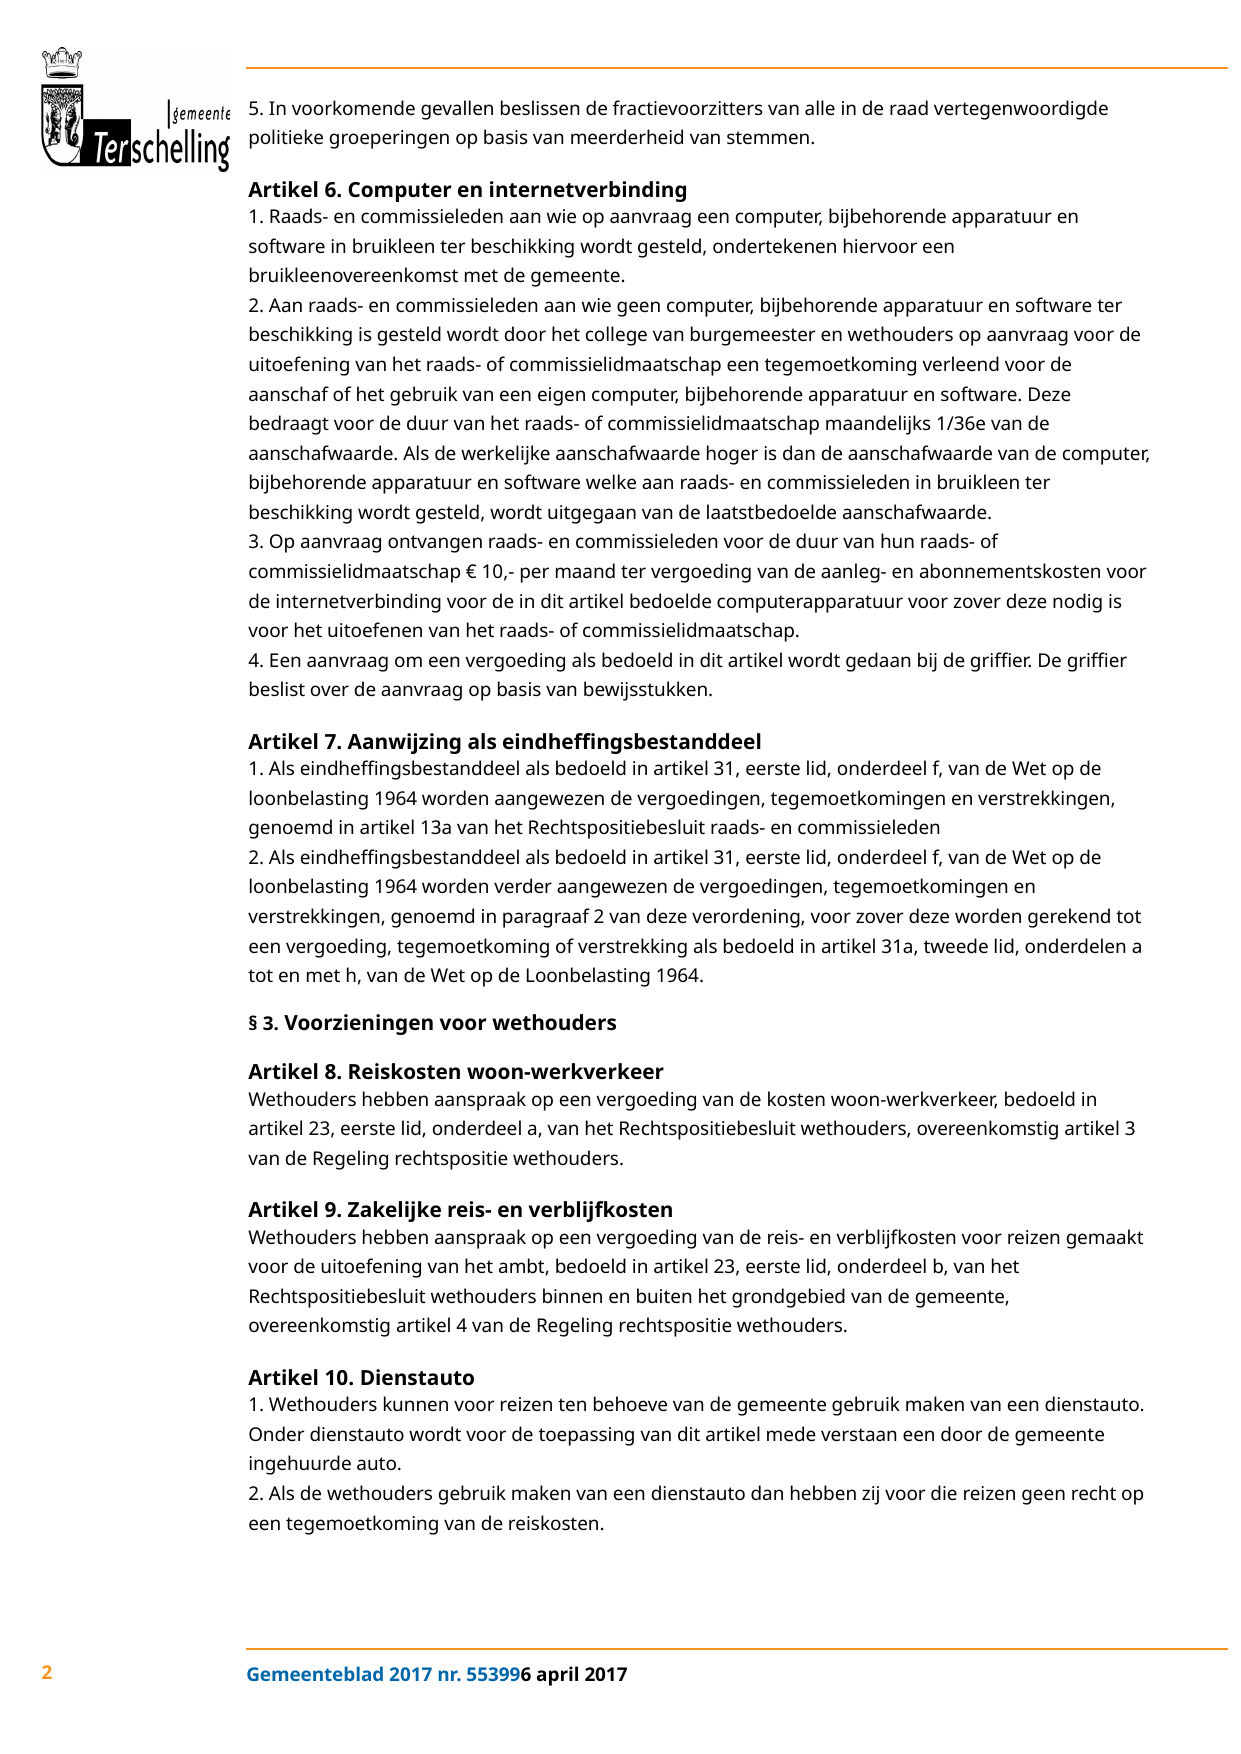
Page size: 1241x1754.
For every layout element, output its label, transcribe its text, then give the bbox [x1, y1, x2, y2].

text Artikel 10. Dienstauto [248, 1363, 1152, 1391]
text 1. Als eindheffingsbestanddeel als bedoeld in artikel 31, eerste lid, onderdeel f, van de Wet op de loonbelasting 1964 worden aangewezen de vergoedingen, tegemoetkomingen en verstrekkingen, genoemd in artikel 13a van het Rechtspositiebesluit raads- en commissieleden [248, 755, 1152, 840]
text Artikel 7. Aanwijzing als eindheffingsbestanddeel [248, 727, 1152, 755]
text 3. Op aanvraag ontvangen raads- en commissieleden voor de duur van hun raads- of commissielidmaatschap € 10,- per maand ter vergoeding van de aanleg- en abonnementskosten voor de internetverbinding voor de in dit artikel bedoelde computerapparatuur voor zover deze nodig is voor het uitoefenen van het raads- of commissielidmaatschap. [248, 529, 1152, 643]
text 2. Aan raads- en commissieleden aan wie geen computer, bijbehorende apparatuur en software ter beschikking is gesteld wordt door het college van burgemeester en wethouders op aanvraag voor de uitoefening van het raads- of commissielidmaatschap een tegemoetkoming verleend voor de aanschaf of het gebruik van een eigen computer, bijbehorende apparatuur en software. Deze bedraagt voor de duur van het raads- of commissielidmaatschap maandelijks 1/36e van de aanschafwaarde. Als de werkelijke aanschafwaarde hoger is dan de aanschafwaarde van de computer, bijbehorende apparatuur en software welke aan raads- en commissieleden in bruikleen ter beschikking wordt gesteld, wordt uitgegaan van de laatstbedoelde aanschafwaarde. [248, 292, 1152, 525]
text 2. Als eindheffingsbestanddeel als bedoeld in artikel 31, eerste lid, onderdeel f, van de Wet op de loonbelasting 1964 worden verder aangewezen de vergoedingen, tegemoetkomingen en verstrekkingen, genoemd in paragraaf 2 van deze verordening, voor zover deze worden gerekend tot een vergoeding, tegemoetkoming of verstrekking als bedoeld in artikel 31a, tweede lid, onderdelen a tot en met h, van de Wet op de Loonbelasting 1964. [248, 844, 1152, 988]
text 5. In voorkomende gevallen beslissen de fractievoorzitters van alle in de raad vertegenwoordigde politieke groeperingen op basis van meerderheid van stemmen. [248, 95, 1152, 150]
text Artikel 6. Computer en internetverbinding [248, 175, 1152, 203]
text Wethouders hebben aanspraak op een vergoeding van de reis- en verblijfkosten voor reizen gemaakt voor de uitoefening van het ambt, bedoeld in artikel 23, eerste lid, onderdeel b, van het Rechtspositiebesluit wethouders binnen en buiten het grondgebied van de gemeente, overeenkomstig artikel 4 van de Regeling rechtspositie wethouders. [248, 1224, 1152, 1338]
text 1. Raads- en commissieleden aan wie op aanvraag een computer, bijbehorende apparatuur en software in bruikleen ter beschikking wordt gesteld, ondertekenen hiervoor een bruikleenovereenkomst met de gemeente. [248, 203, 1152, 288]
text 4. Een aanvraag om een vergoeding als bedoeld in dit artikel wordt gedaan bij de griffier. De griffier beslist over de aanvraag op basis van bewijsstukken. [248, 647, 1152, 702]
text Wethouders hebben aanspraak op een vergoeding van de kosten woon-werkverkeer, bedoeld in artikel 23, eerste lid, onderdeel a, van het Rechtspositiebesluit wethouders, overeenkomstig artikel 3 van de Regeling rechtspositie wethouders. [248, 1086, 1152, 1171]
text 1. Wethouders kunnen voor reizen ten behoeve van de gemeente gebruik maken van een dienstauto. Onder dienstauto wordt voor de toepassing van dit artikel mede verstaan een door de gemeente ingehuurde auto. [248, 1391, 1152, 1476]
text 2. Als de wethouders gebruik maken van een dienstauto dan hebben zij voor die reizen geen recht op een tegemoetkoming van de reiskosten. [248, 1480, 1152, 1536]
text § 3. Voorzieningen voor wethouders [248, 1008, 1152, 1037]
text Artikel 8. Reiskosten woon-werkverkeer [248, 1057, 1152, 1086]
picture [41, 47, 231, 172]
text Artikel 9. Zakelijke reis- en verblijfkosten [248, 1195, 1152, 1224]
